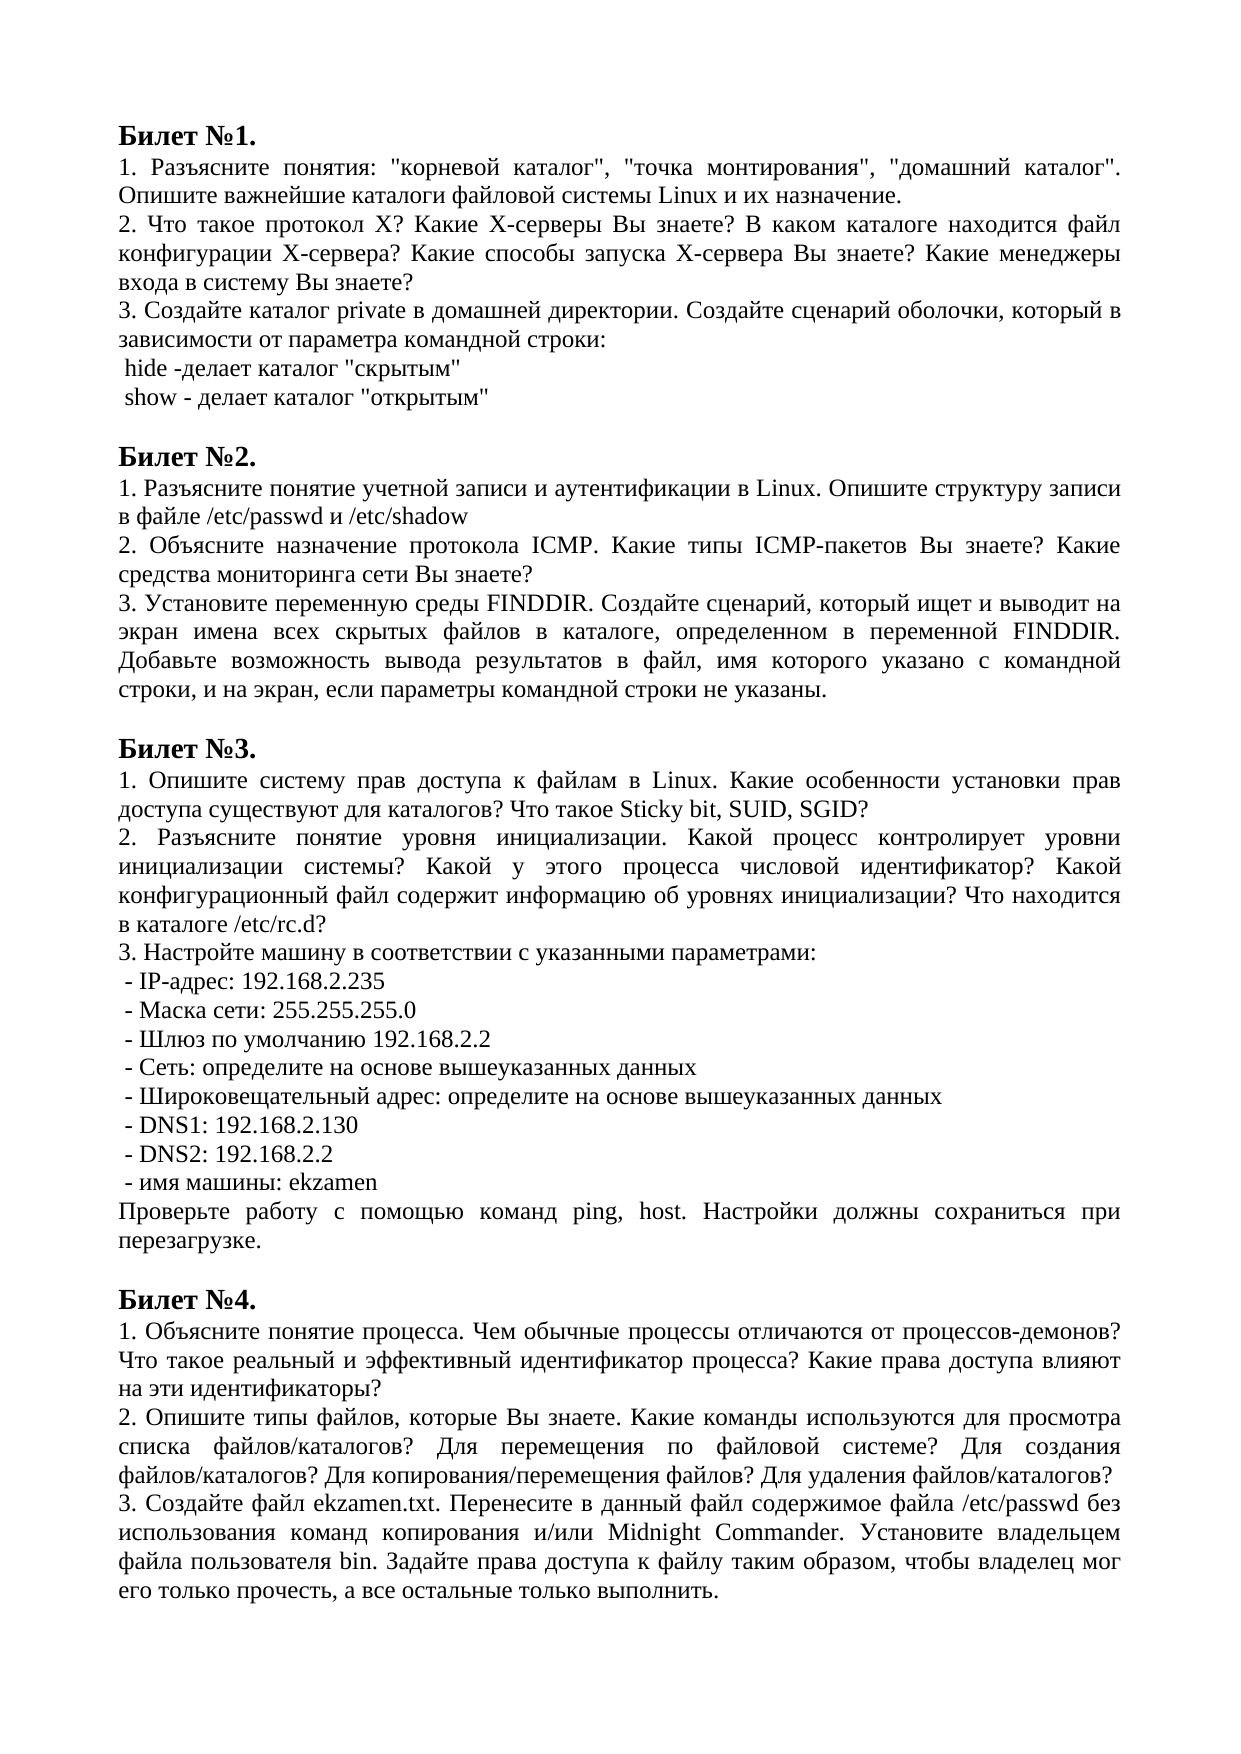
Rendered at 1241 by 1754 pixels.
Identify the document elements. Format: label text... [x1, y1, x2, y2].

text 2. Что такое протокол X? Какие X-серверы Вы знаете? В каком каталоге находится файл конфигурации X-сервера? Какие способы запуска X-сервера Вы знаете? Какие менеджеры входа в систему Вы знаете? [118, 209, 1122, 295]
text - Широковещательный адрес: определите на основе вышеуказанных данных [118, 1081, 1122, 1110]
text show - делает каталог "открытым" [118, 382, 1122, 410]
text Билет №1. [118, 118, 1122, 152]
text 3. Создайте каталог private в домашней директории. Создайте сценарий оболочки, который в зависимости от параметра командной строки: [118, 295, 1122, 353]
text Билет №2. [118, 439, 1122, 473]
text Билет №3. [118, 731, 1122, 765]
text - DNS2: 192.168.2.2 [118, 1139, 1122, 1167]
text Билет №4. [118, 1282, 1122, 1316]
text 1. Объясните понятие процесса. Чем обычные процессы отличаются от процессов-демонов? Что такое реальный и эффективный идентификатор процесса? Какие права доступа влияют на эти идентификаторы? [118, 1316, 1122, 1402]
text 1. Опишите систему прав доступа к файлам в Linux. Какие особенности установки прав доступа существуют для каталогов? Что такое Sticky bit, SUID, SGID? [118, 765, 1122, 822]
text 2. Разъясните понятие уровня инициализации. Какой процесс контролирует уровни инициализации системы? Какой у этого процесса числовой идентификатор? Какой конфигурационный файл содержит информацию об уровнях инициализации? Что находится в каталоге /etc/rc.d? [118, 822, 1122, 937]
text 3. Настройте машину в соответствии с указанными параметрами: [118, 937, 1122, 966]
text - Шлюз по умолчанию 192.168.2.2 [118, 1024, 1122, 1052]
text - Сеть: определите на основе вышеуказанных данных [118, 1052, 1122, 1081]
text 3. Установите переменную среды FINDDIR. Создайте сценарий, который ищет и выводит на экран имена всех скрытых файлов в каталоге, определенном в переменной FINDDIR. Добавьте возможность вывода результатов в файл, имя которого указано с командной строки, и на экран, если параметры командной строки не указаны. [118, 588, 1122, 703]
text 1. Разъясните понятия: "корневой каталог", "точка монтирования", "домашний каталог". Опишите важнейшие каталоги файловой системы Linux и их назначение. [118, 152, 1122, 209]
text Проверьте работу с помощью команд ping, host. Настройки должны сохраниться при перезагрузке. [118, 1196, 1122, 1254]
text - IP-адрес: 192.168.2.235 [118, 966, 1122, 995]
text 1. Разъясните понятие учетной записи и аутентификации в Linux. Опишите структуру записи в файле /etc/passwd и /etc/shadow [118, 473, 1122, 530]
text - DNS1: 192.168.2.130 [118, 1110, 1122, 1139]
text - имя машины: ekzamen [118, 1167, 1122, 1196]
text hide -делает каталог "скрытым" [118, 353, 1122, 382]
text 2. Опишите типы файлов, которые Вы знаете. Какие команды используются для просмотра списка файлов/каталогов? Для перемещения по файловой системе? Для создания файлов/каталогов? Для копирования/перемещения файлов? Для удаления файлов/каталогов? [118, 1402, 1122, 1488]
text 2. Объясните назначение протокола ICMP. Какие типы ICMP-пакетов Вы знаете? Какие средства мониторинга сети Вы знаете? [118, 530, 1122, 588]
text - Маска сети: 255.255.255.0 [118, 995, 1122, 1024]
text 3. Создайте файл ekzamen.txt. Перенесите в данный файл содержимое файла /etc/passwd без использования команд копирования и/или Midnight Commander. Установите владельцем файла пользователя bin. Задайте права доступа к файлу таким образом, чтобы владелец мог его только прочесть, а все остальные только выполнить. [118, 1488, 1122, 1603]
